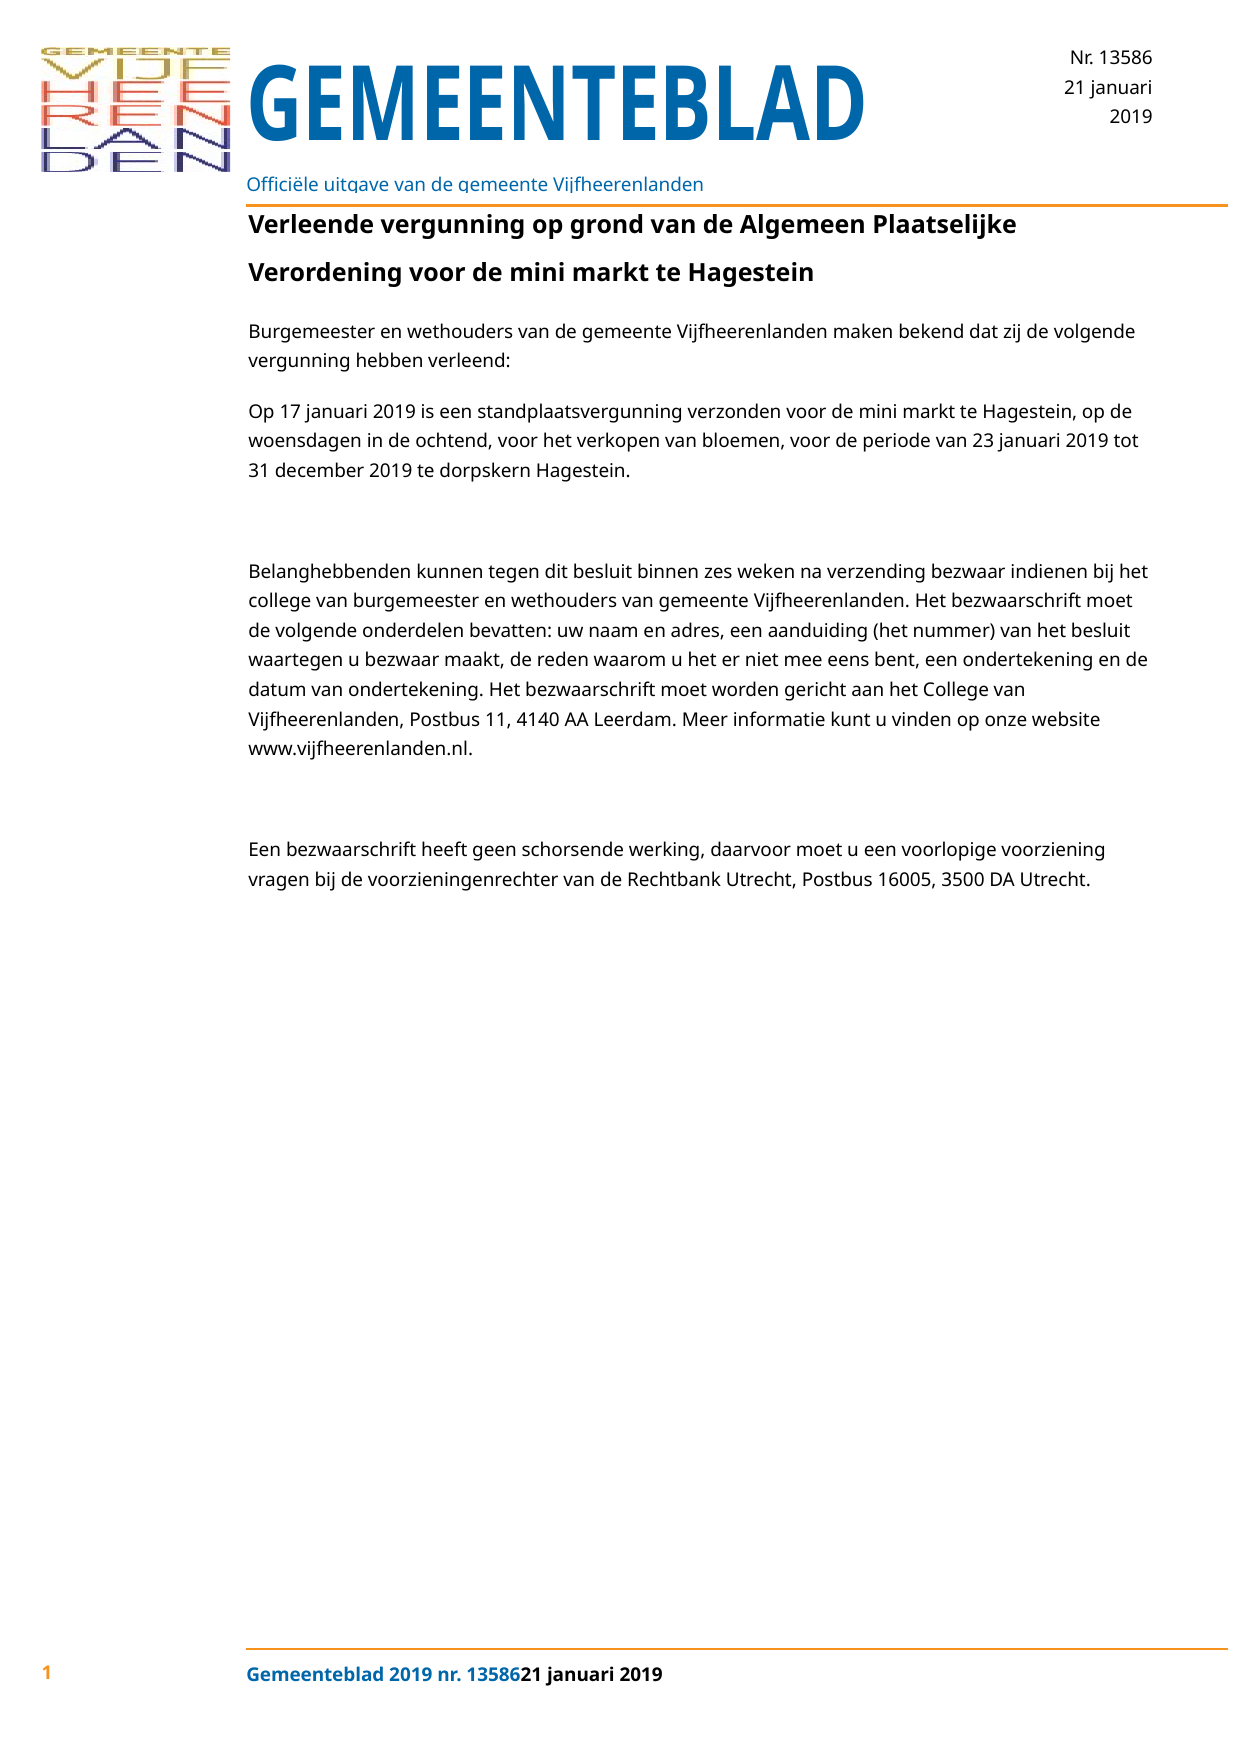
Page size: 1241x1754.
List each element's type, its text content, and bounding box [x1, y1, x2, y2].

text Een bezwaarschrift heeft geen schorsende werking, daarvoor moet u een voorlopige voorziening vragen bij de voorzieningenrechter van de Rechtbank Utrecht, Postbus 16005, 3500 DA Utrecht. [248, 836, 1152, 892]
text Belanghebbenden kunnen tegen dit besluit binnen zes weken na verzending bezwaar indienen bij het college van burgemeester en wethouders van gemeente Vijfheerenlanden. Het bezwaarschrift moet de volgende onderdelen bevatten: uw naam en adres, een aanduiding (het nummer) van het besluit waartegen u bezwaar maakt, de reden waarom u het er niet mee eens bent, een ondertekening en de datum van ondertekening. Het bezwaarschrift moet worden gericht aan het College van Vijfheerenlanden, Postbus 11, 4140 AA Leerdam. Meer informatie kunt u vinden op onze website www.vijfheerenlanden.nl. [248, 558, 1152, 761]
picture [41, 47, 231, 172]
text Verleende vergunning op grond van de Algemeen Plaatselijke Verordening voor de mini markt te Hagestein [248, 207, 1152, 288]
text Burgemeester en wethouders van de gemeente Vijfheerenlanden maken bekend dat zij de volgende vergunning hebben verleend: [248, 318, 1152, 373]
text Op 17 januari 2019 is een standplaatsvergunning verzonden voor de mini markt te Hagestein, op de woensdagen in de ochtend, voor het verkopen van bloemen, voor de periode van 23 januari 2019 tot 31 december 2019 te dorpskern Hagestein. [248, 398, 1152, 483]
